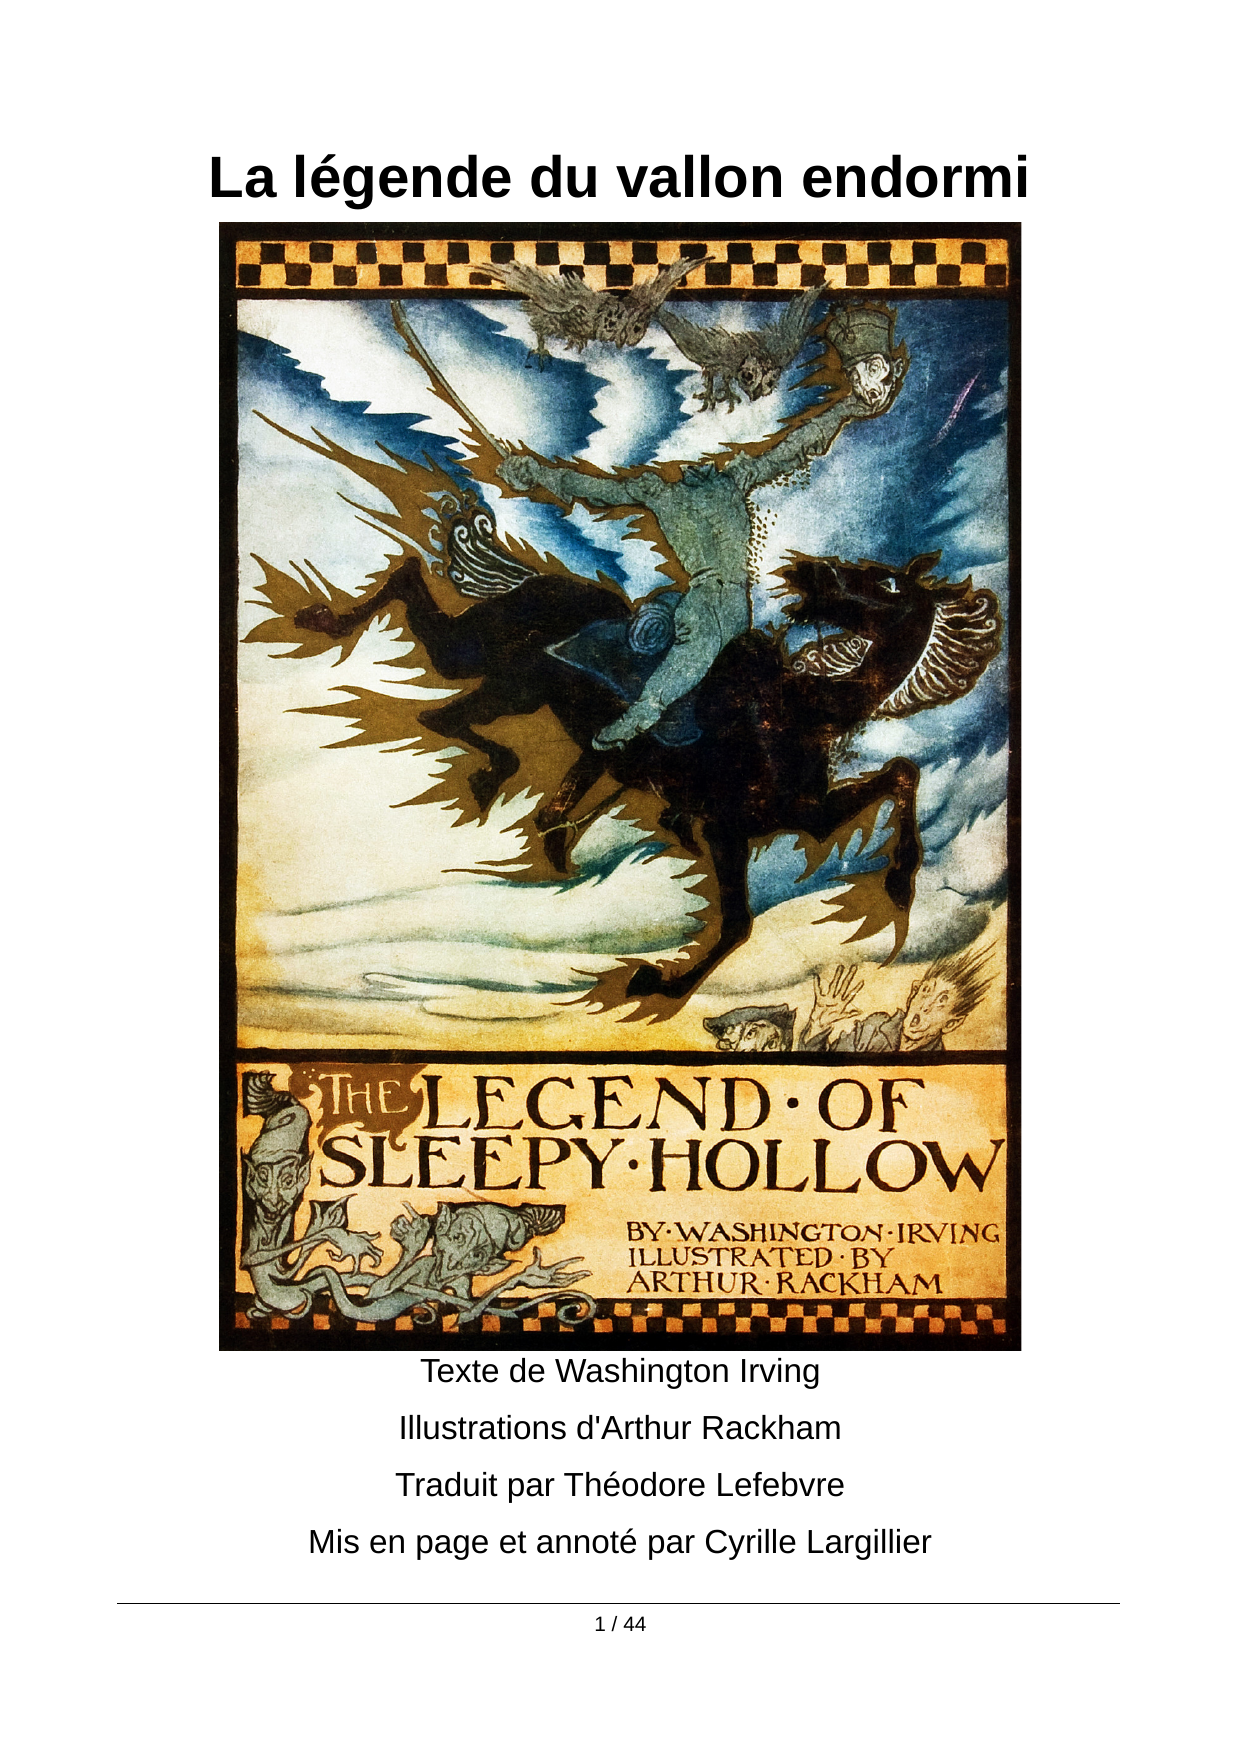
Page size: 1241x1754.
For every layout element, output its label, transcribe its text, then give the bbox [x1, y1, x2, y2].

subtitle Traduit par Théodore Lefebvre [118, 1465, 1122, 1503]
title La légende du vallon endormi [118, 143, 1122, 210]
picture [219, 222, 1022, 1351]
subtitle Texte de Washington Irving [118, 229, 1122, 1389]
subtitle Mis en page et annoté par Cyrille Largillier [118, 1522, 1122, 1561]
subtitle Illustrations d'Arthur Rackham [118, 1408, 1122, 1446]
